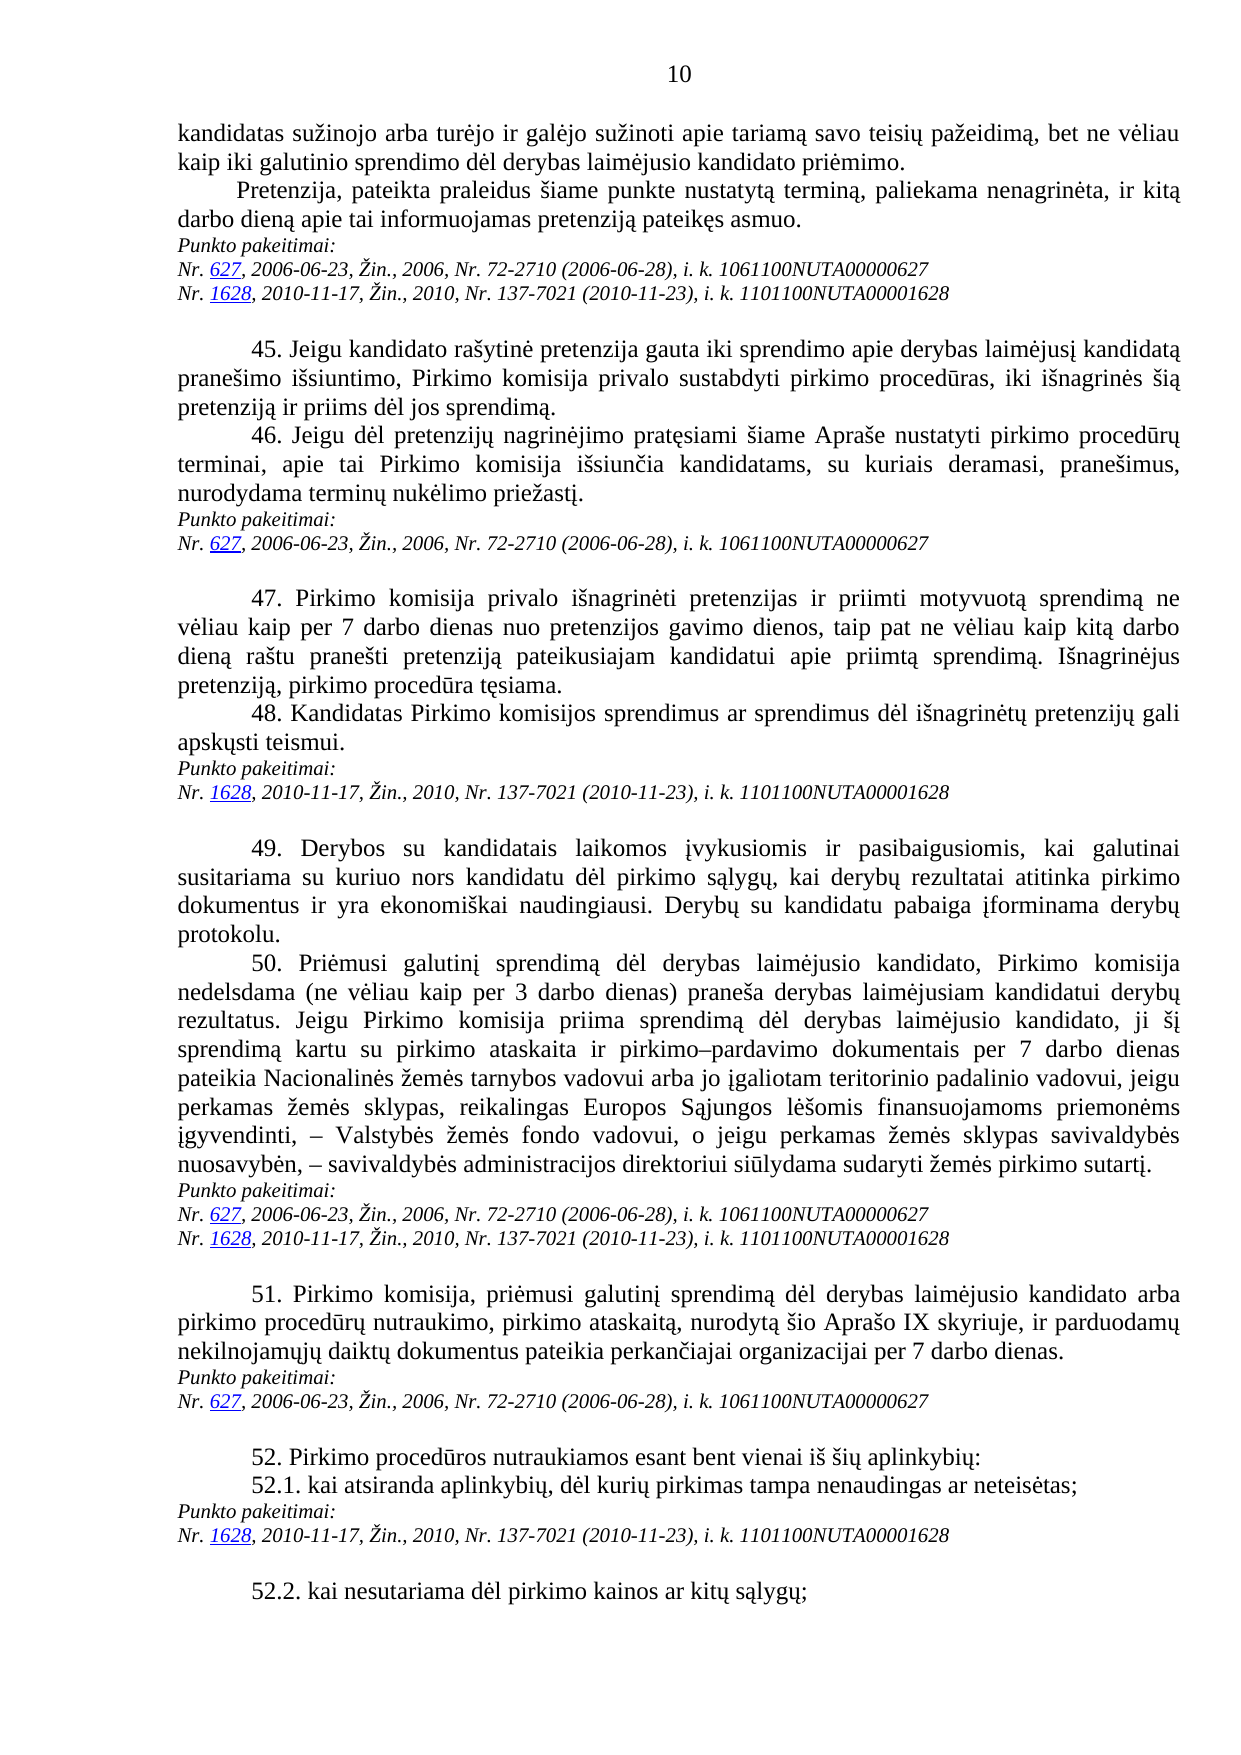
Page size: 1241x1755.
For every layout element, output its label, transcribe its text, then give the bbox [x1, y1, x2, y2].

text 48. Kandidatas Pirkimo komisijos sprendimus ar sprendimus dėl išnagrinėtų pretenzijų gali apskųsti teismui. [177, 698, 1181, 756]
text Nr. 627, 2006-06-23, Žin., 2006, Nr. 72-2710 (2006-06-28), i. k. 1061100NUTA00000627 [177, 1202, 1181, 1226]
text Nr. 627, 2006-06-23, Žin., 2006, Nr. 72-2710 (2006-06-28), i. k. 1061100NUTA00000627 [177, 1389, 1181, 1413]
text Nr. 1628, 2010-11-17, Žin., 2010, Nr. 137-7021 (2010-11-23), i. k. 1101100NUTA00001628 [177, 1226, 1181, 1250]
text Punkto pakeitimai: [177, 233, 1181, 257]
text Punkto pakeitimai: [177, 1499, 1181, 1523]
text Nr. 1628, 2010-11-17, Žin., 2010, Nr. 137-7021 (2010-11-23), i. k. 1101100NUTA00001628 [177, 281, 1181, 305]
text 45. Jeigu kandidato rašytinė pretenzija gauta iki sprendimo apie derybas laimėjusį kandidatą pranešimo išsiuntimo, Pirkimo komisija privalo sustabdyti pirkimo procedūras, iki išnagrinės šią pretenziją ir priims dėl jos sprendimą. [177, 334, 1181, 420]
text 49. Derybos su kandidatais laikomos įvykusiomis ir pasibaigusiomis, kai galutinai susitariama su kuriuo nors kandidatu dėl pirkimo sąlygų, kai derybų rezultatai atitinka pirkimo dokumentus ir yra ekonomiškai naudingiausi. Derybų su kandidatu pabaiga įforminama derybų protokolu. [177, 833, 1181, 948]
text 52.1. kai atsiranda aplinkybių, dėl kurių pirkimas tampa nenaudingas ar neteisėtas; [177, 1471, 1181, 1499]
text 47. Pirkimo komisija privalo išnagrinėti pretenzijas ir priimti motyvuotą sprendimą ne vėliau kaip per 7 darbo dienas nuo pretenzijos gavimo dienos, taip pat ne vėliau kaip kitą darbo dieną raštu pranešti pretenziją pateikusiajam kandidatui apie priimtą sprendimą. Išnagrinėjus pretenziją, pirkimo procedūra tęsiama. [177, 583, 1181, 698]
text Nr. 1628, 2010-11-17, Žin., 2010, Nr. 137-7021 (2010-11-23), i. k. 1101100NUTA00001628 [177, 1523, 1181, 1547]
text 46. Jeigu dėl pretenzijų nagrinėjimo pratęsiami šiame Apraše nustatyti pirkimo procedūrų terminai, apie tai Pirkimo komisija išsiunčia kandidatams, su kuriais deramasi, pranešimus, nurodydama terminų nukėlimo priežastį. [177, 420, 1181, 507]
text Pretenzija, pateikta praleidus šiame punkte nustatytą terminą, paliekama nenagrinėta, ir kitą darbo dieną apie tai informuojamas pretenziją pateikęs asmuo. [177, 176, 1181, 233]
text kandidatas sužinojo arba turėjo ir galėjo sužinoti apie tariamą savo teisių pažeidimą, bet ne vėliau kaip iki galutinio sprendimo dėl derybas laimėjusio kandidato priėmimo. [177, 118, 1181, 176]
text Punkto pakeitimai: [177, 756, 1181, 780]
text 52. Pirkimo procedūros nutraukiamos esant bent vienai iš šių aplinkybių: [177, 1442, 1181, 1471]
text Nr. 627, 2006-06-23, Žin., 2006, Nr. 72-2710 (2006-06-28), i. k. 1061100NUTA00000627 [177, 257, 1181, 281]
text 52.2. kai nesutariama dėl pirkimo kainos ar kitų sąlygų; [177, 1576, 1181, 1605]
text Nr. 1628, 2010-11-17, Žin., 2010, Nr. 137-7021 (2010-11-23), i. k. 1101100NUTA00001628 [177, 780, 1181, 804]
text Punkto pakeitimai: [177, 507, 1181, 531]
text Punkto pakeitimai: [177, 1365, 1181, 1389]
text 51. Pirkimo komisija, priėmusi galutinį sprendimą dėl derybas laimėjusio kandidato arba pirkimo procedūrų nutraukimo, pirkimo ataskaitą, nurodytą šio Aprašo IX skyriuje, ir parduodamų nekilnojamųjų daiktų dokumentus pateikia perkančiajai organizacijai per 7 darbo dienas. [177, 1279, 1181, 1365]
text 50. Priėmusi galutinį sprendimą dėl derybas laimėjusio kandidato, Pirkimo komisija nedelsdama (ne vėliau kaip per 3 darbo dienas) praneša derybas laimėjusiam kandidatui derybų rezultatus. Jeigu Pirkimo komisija priima sprendimą dėl derybas laimėjusio kandidato, ji šį sprendimą kartu su pirkimo ataskaita ir pirkimo–pardavimo dokumentais per 7 darbo dienas pateikia Nacionalinės žemės tarnybos vadovui arba jo įgaliotam teritorinio padalinio vadovui, jeigu perkamas žemės sklypas, reikalingas Europos Sąjungos lėšomis finansuojamoms priemonėms įgyvendinti, – Valstybės žemės fondo vadovui, o jeigu perkamas žemės sklypas savivaldybės nuosavybėn, – savivaldybės administracijos direktoriui siūlydama sudaryti žemės pirkimo sutartį. [177, 948, 1181, 1178]
text Nr. 627, 2006-06-23, Žin., 2006, Nr. 72-2710 (2006-06-28), i. k. 1061100NUTA00000627 [177, 531, 1181, 555]
text Punkto pakeitimai: [177, 1178, 1181, 1202]
